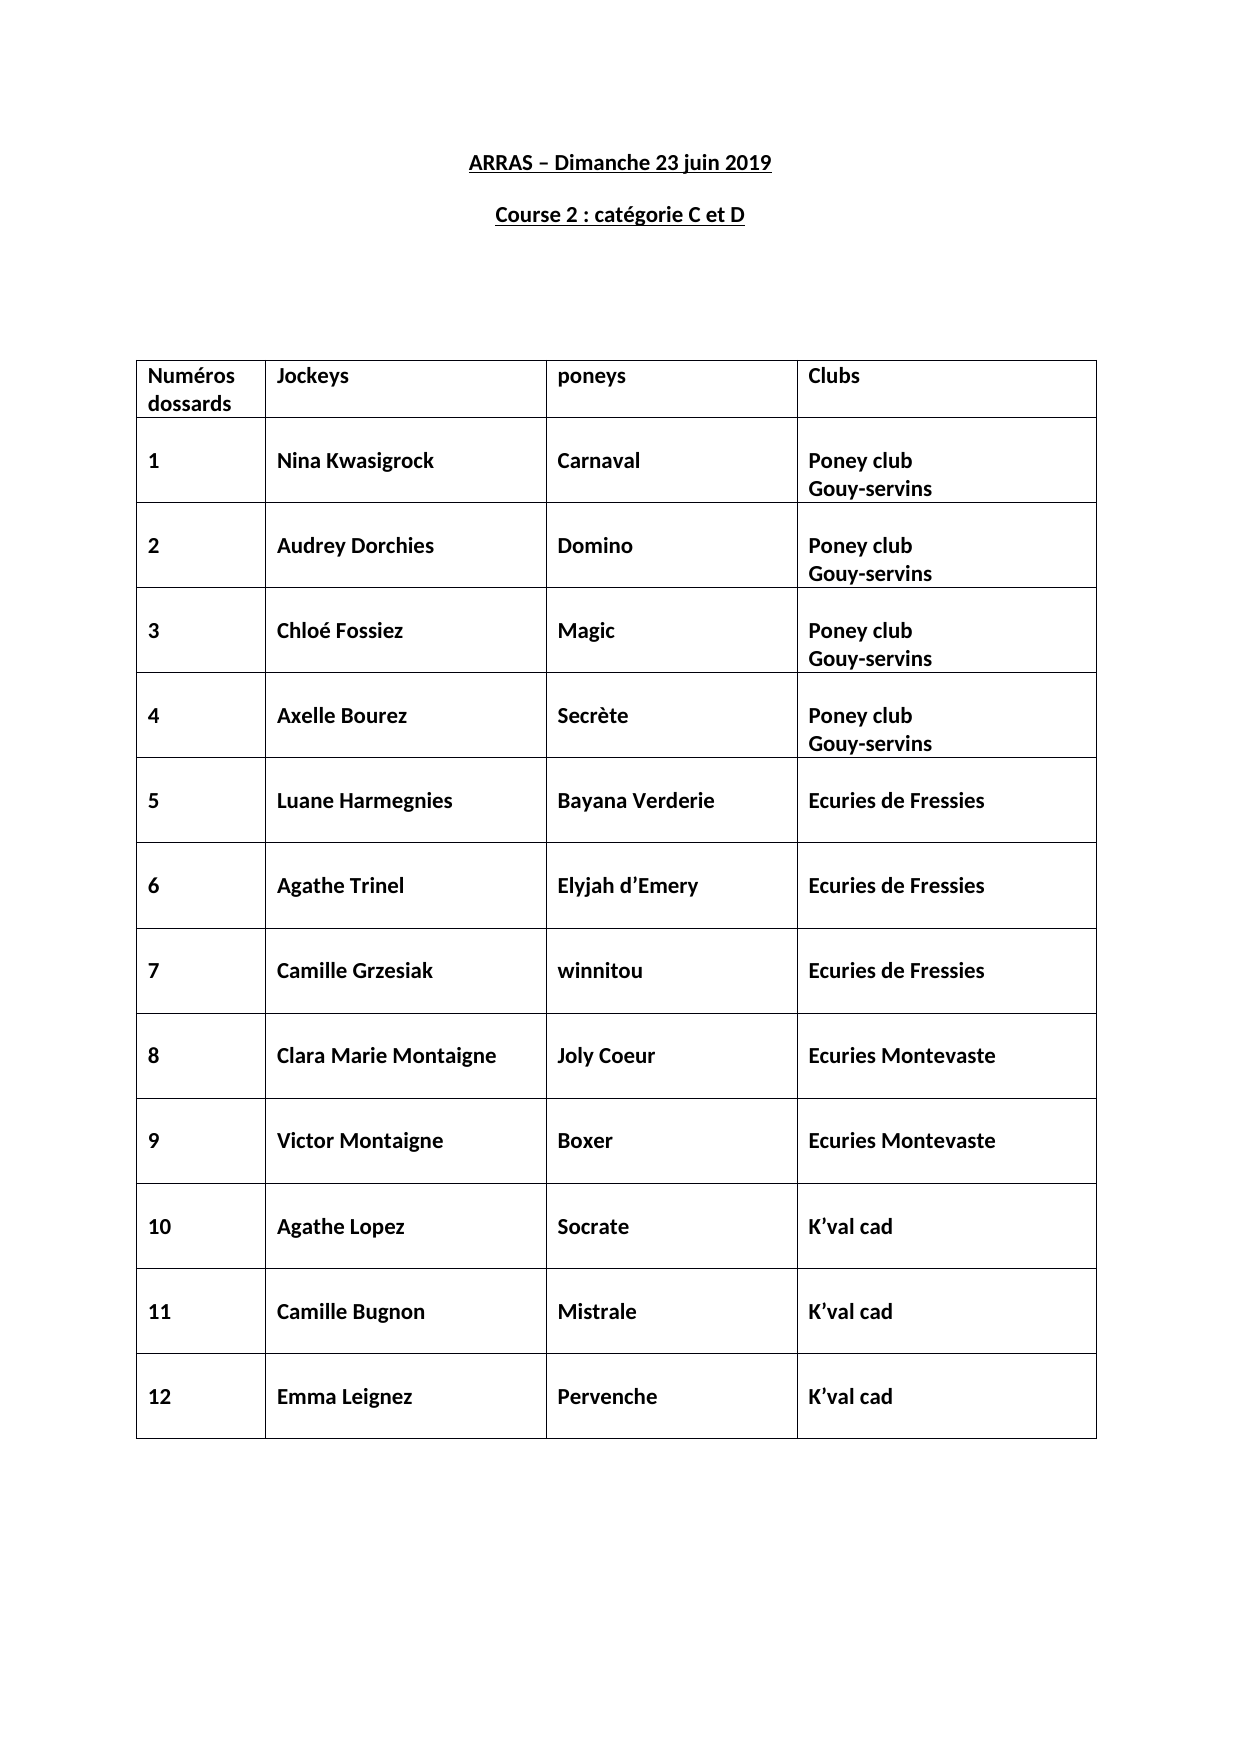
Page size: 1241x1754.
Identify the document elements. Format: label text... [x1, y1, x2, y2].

table_cell Boxer [547, 1099, 797, 1183]
table_header Clubs [798, 361, 1096, 417]
table_header poneys [547, 361, 797, 417]
table_cell Camille Bugnon [266, 1269, 546, 1353]
table_cell Chloé Fossiez [266, 588, 546, 672]
table_cell 5 [137, 758, 265, 842]
table_cell Domino [547, 503, 797, 587]
table_cell winnitou [547, 929, 797, 1012]
table_cell 3 [137, 588, 265, 672]
table_cell Ecuries Montevaste [798, 1014, 1096, 1098]
table_cell Bayana Verderie [547, 758, 797, 842]
table_cell 1 [137, 418, 265, 502]
table_cell Carnaval [547, 418, 797, 502]
table_cell 4 [137, 673, 265, 757]
table_cell 12 [137, 1354, 265, 1438]
table_cell Ecuries de Fressies [798, 843, 1096, 927]
table_cell Victor Montaigne [266, 1099, 546, 1183]
table_header Numéros dossards [137, 361, 265, 417]
table_cell Secrète [547, 673, 797, 757]
table_cell Socrate [547, 1184, 797, 1268]
table_cell 9 [137, 1099, 265, 1183]
table_cell Pervenche [547, 1354, 797, 1438]
table_cell K’val cad [798, 1184, 1096, 1268]
table_cell Clara Marie Montaigne [266, 1014, 546, 1098]
table_cell Elyjah d’Emery [547, 843, 797, 927]
table_cell Joly Coeur [547, 1014, 797, 1098]
table_cell 8 [137, 1014, 265, 1098]
table_cell K’val cad [798, 1269, 1096, 1353]
text ARRAS – Dimanche 23 juin 2019 [148, 148, 1093, 176]
table_cell 10 [137, 1184, 265, 1268]
table_cell 2 [137, 503, 265, 587]
table_cell Magic [547, 588, 797, 672]
table_cell Mistrale [547, 1269, 797, 1353]
table_cell Ecuries Montevaste [798, 1099, 1096, 1183]
table_cell Ecuries de Fressies [798, 929, 1096, 1012]
table_cell 7 [137, 929, 265, 1012]
table_cell Poney club Gouy-servins [798, 673, 1096, 757]
table_cell 11 [137, 1269, 265, 1353]
table_cell 6 [137, 843, 265, 927]
table_cell Agathe Trinel [266, 843, 546, 927]
table_cell Emma Leignez [266, 1354, 546, 1438]
table_cell Poney club Gouy-servins [798, 588, 1096, 672]
table_cell Audrey Dorchies [266, 503, 546, 587]
table_cell Poney club Gouy-servins [798, 503, 1096, 587]
table_cell Luane Harmegnies [266, 758, 546, 842]
table_cell Ecuries de Fressies [798, 758, 1096, 842]
table_cell Axelle Bourez [266, 673, 546, 757]
table_header Jockeys [266, 361, 546, 417]
text Course 2 : catégorie C et D [148, 201, 1093, 229]
table_cell Poney club Gouy-servins [798, 418, 1096, 502]
table_cell K’val cad [798, 1354, 1096, 1438]
table_cell Nina Kwasigrock [266, 418, 546, 502]
table_cell Agathe Lopez [266, 1184, 546, 1268]
table_cell Camille Grzesiak [266, 929, 546, 1012]
